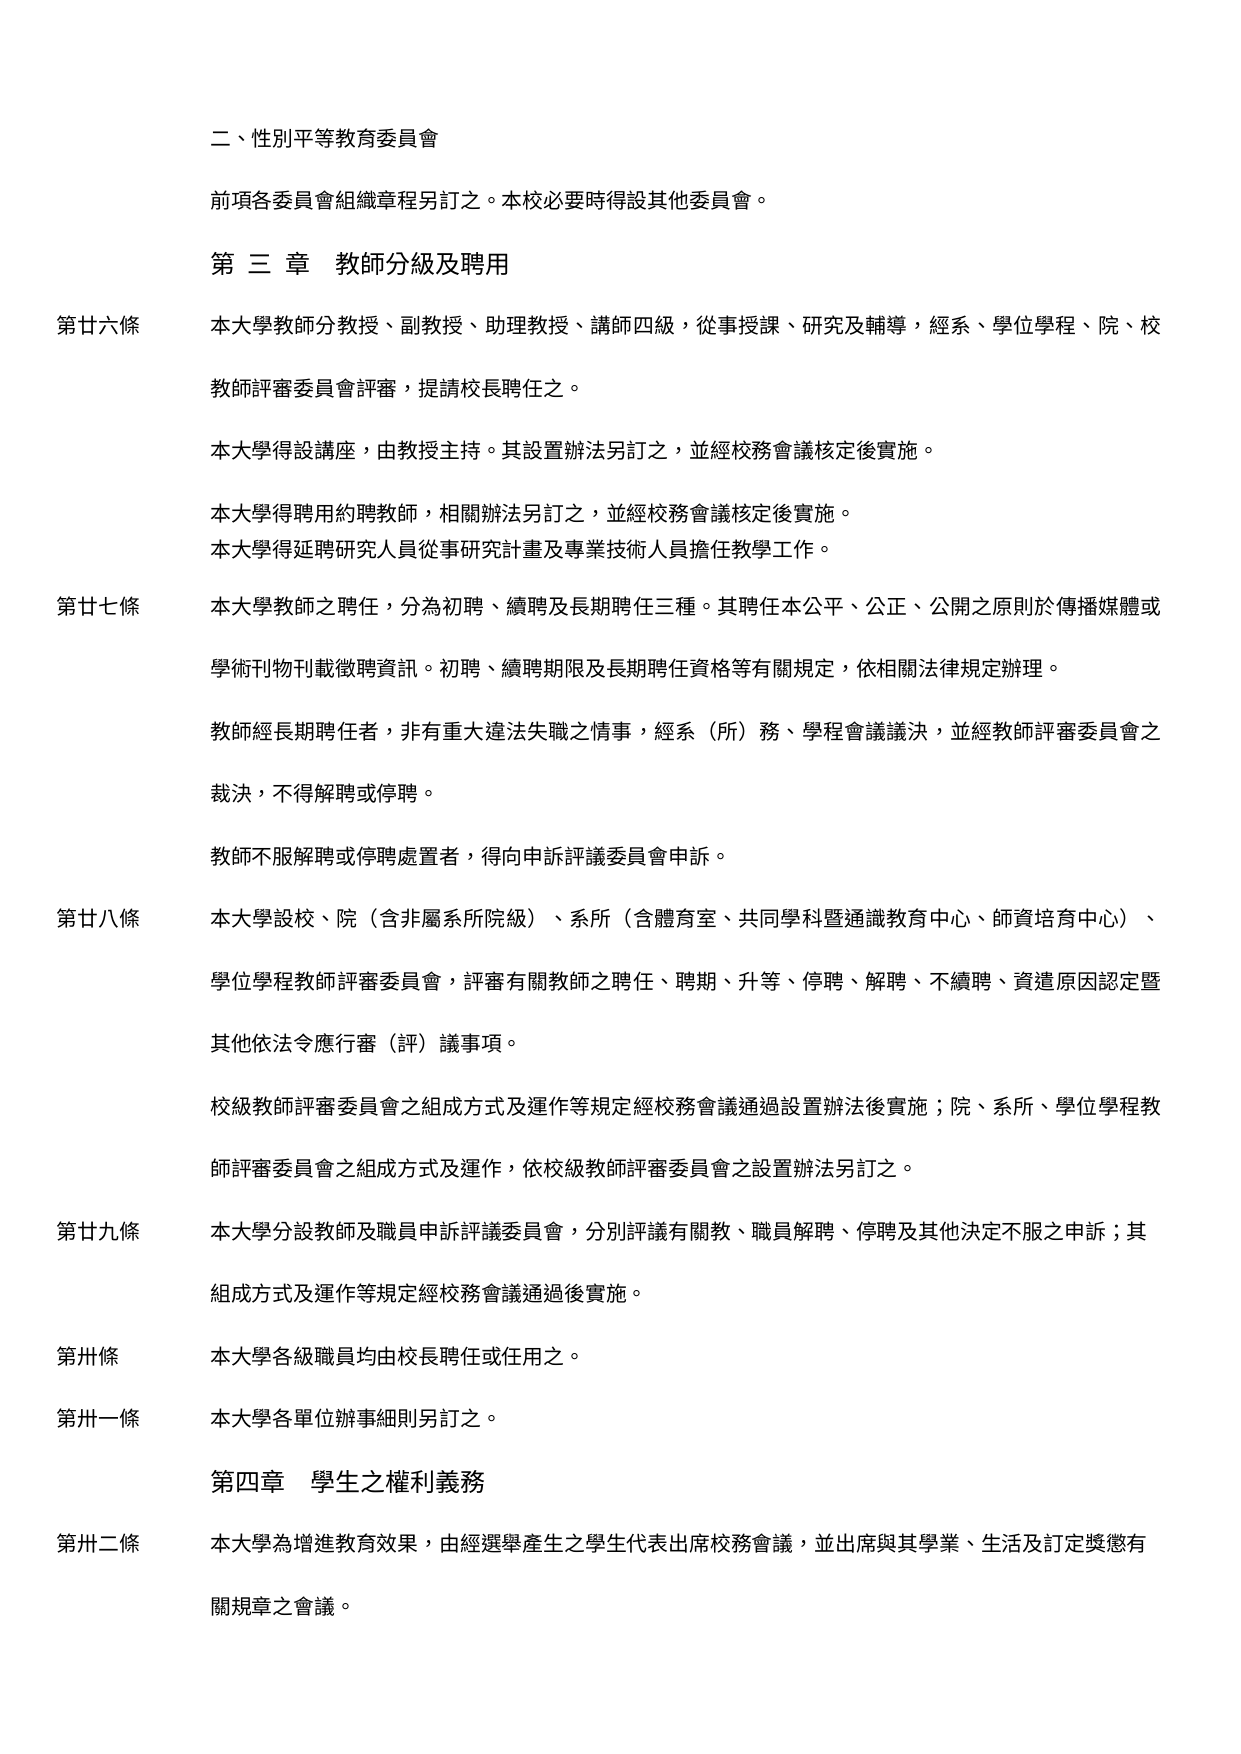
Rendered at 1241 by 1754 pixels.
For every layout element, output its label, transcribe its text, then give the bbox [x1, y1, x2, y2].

table_cell 第廿七條 [45, 564, 199, 876]
table_cell 第廿九條 [45, 1189, 199, 1313]
table_cell 本大學各級職員均由校長聘任或任用之。 [199, 1314, 1174, 1376]
table_cell [45, 221, 199, 283]
table_cell 第四章 學生之權利義務 [199, 1439, 1174, 1501]
table_cell 第卅條 [45, 1314, 199, 1376]
table_cell 本大學教師之聘任，分為初聘、續聘及長期聘任三種。其聘任本公平、公正、公開之原則於傳播媒體或學術刊物刊載徵聘資訊。初聘、續聘期限及長期聘任資格等有關規定，依相關法律規定辦理。 教師經長期聘任者，非有重大違法失職之情事，經系（所）務、學程會議議決，並經教師評審委員會之裁決，不得解聘或停聘。 教師不服解聘或停聘處置者，得向申訴評議委員會申訴。 [199, 564, 1174, 876]
table_cell 第 三 章 教師分級及聘用 [199, 221, 1174, 283]
table_cell 第卅一條 [45, 1376, 199, 1438]
table_cell 二、性別平等教育委員會 前項各委員會組織章程另訂之。本校必要時得設其他委員會。 [199, 96, 1174, 221]
table_cell 本大學分設教師及職員申訴評議委員會，分別評議有關教、職員解聘、停聘及其他決定不服之申訴；其組成方式及運作等規定經校務會議通過後實施。 [199, 1189, 1174, 1313]
table_cell 第廿六條 [45, 283, 199, 563]
table_cell [45, 96, 199, 221]
table_cell 第廿八條 [45, 876, 199, 1188]
table_cell [45, 1439, 199, 1501]
table_cell 本大學各單位辦事細則另訂之。 [199, 1376, 1174, 1438]
table_cell 本大學教師分教授、副教授、助理教授、講師四級，從事授課、研究及輔導，經系、學位學程、院、校教師評審委員會評審，提請校長聘任之。 本大學得設講座，由教授主持。其設置辦法另訂之，並經校務會議核定後實施。 本大學得聘用約聘教師，相關辦法另訂之，並經校務會議核定後實施。 本大學得延聘研究人員從事研究計畫及專業技術人員擔任教學工作。 [199, 283, 1174, 563]
table_cell 第卅二條 [45, 1501, 199, 1626]
table_cell 本大學為增進教育效果，由經選舉產生之學生代表出席校務會議，並出席與其學業、生活及訂定獎懲有關規章之會議。 [199, 1501, 1174, 1626]
table_cell 本大學設校、院（含非屬系所院級）、系所（含體育室、共同學科暨通識教育中心、師資培育中心）、學位學程教師評審委員會，評審有關教師之聘任、聘期、升等、停聘、解聘、不續聘、資遣原因認定暨其他依法令應行審（評）議事項。 校級教師評審委員會之組成方式及運作等規定經校務會議通過設置辦法後實施；院、系所、學位學程教師評審委員會之組成方式及運作，依校級教師評審委員會之設置辦法另訂之。 [199, 876, 1174, 1188]
